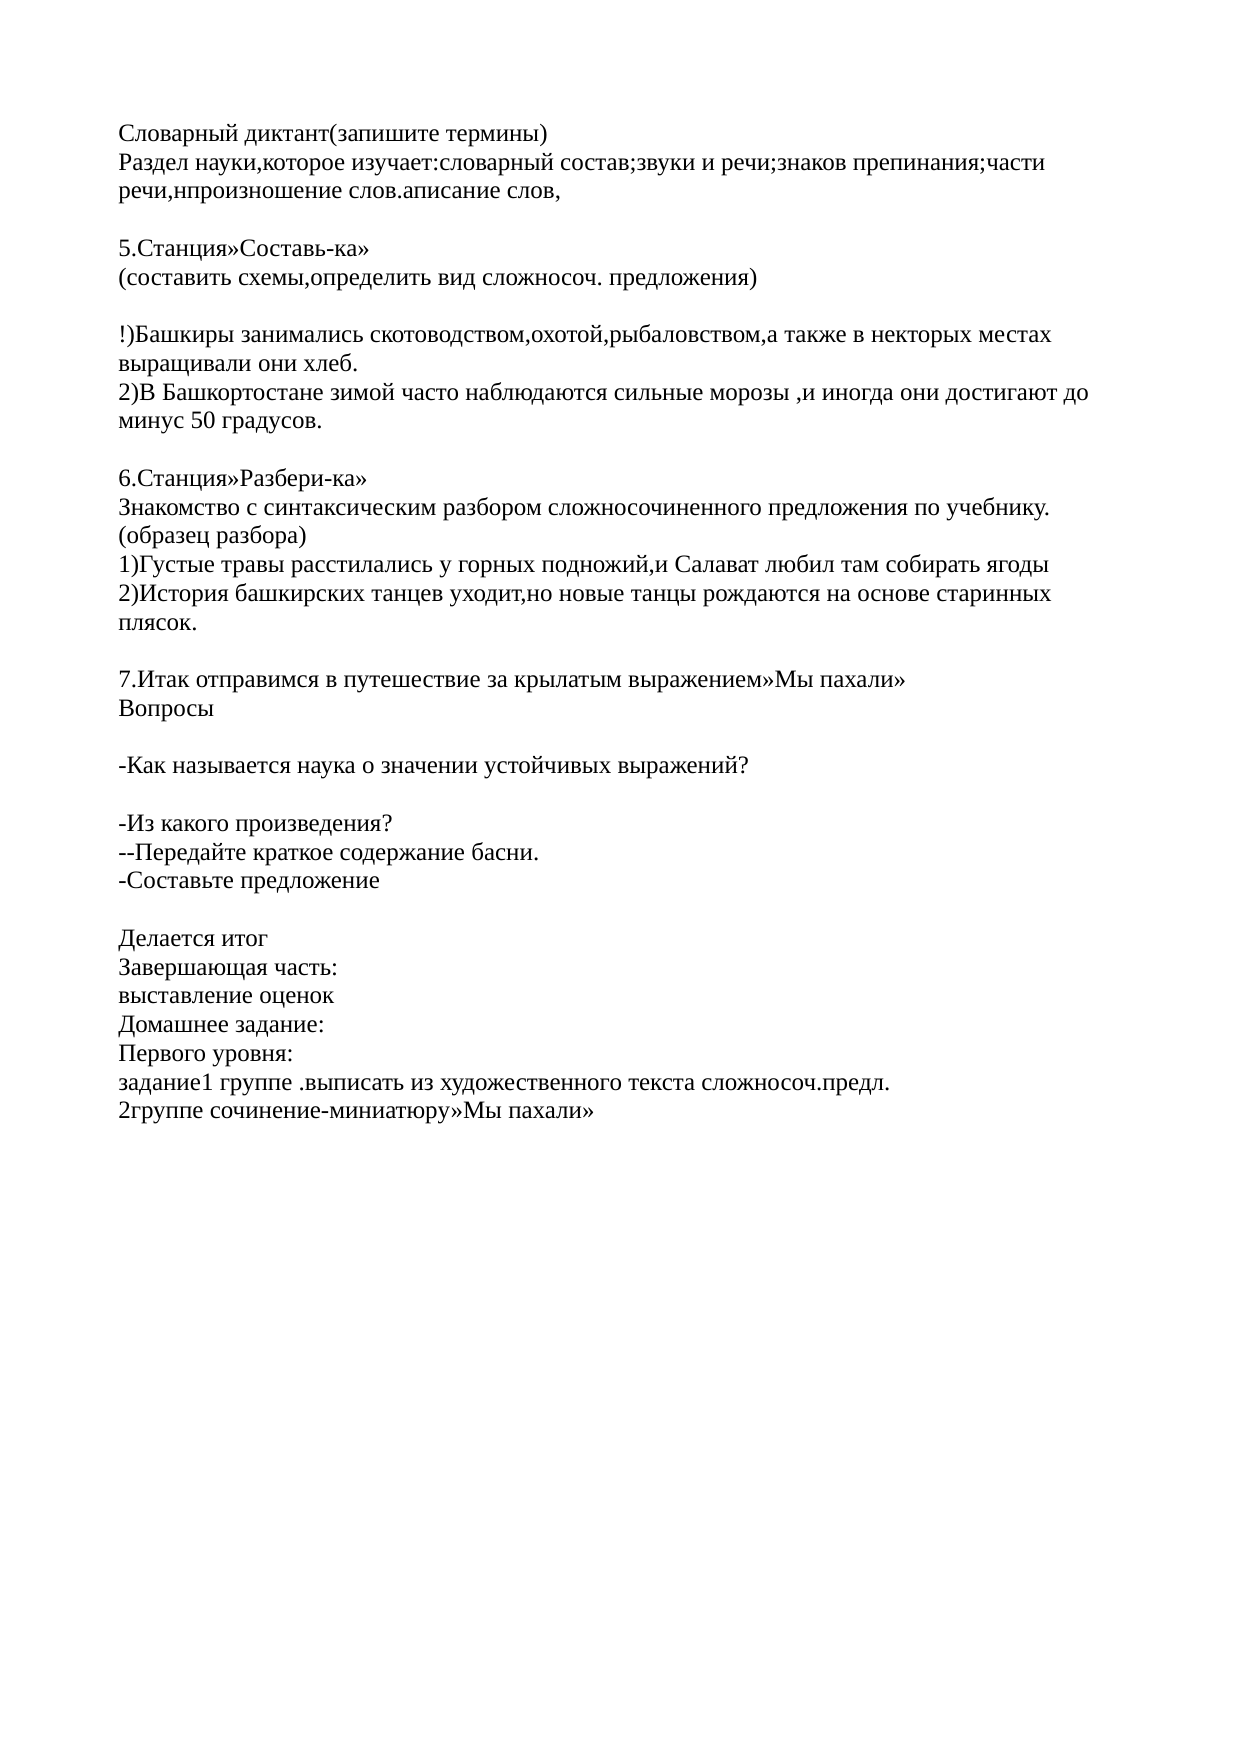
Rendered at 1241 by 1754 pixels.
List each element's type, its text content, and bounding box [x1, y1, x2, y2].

text Делается итог [118, 923, 1122, 952]
text 2группе сочинение-миниатюру»Мы пахали» [118, 1096, 1122, 1124]
text --Передайте краткое содержание басни. [118, 837, 1122, 866]
text 5.Станция»Составь-ка» [118, 233, 1122, 262]
text 7.Итак отправимся в путешествие за крылатым выражением»Мы пахали» [118, 664, 1122, 693]
text Первого уровня: [118, 1038, 1122, 1067]
text Домашнее задание: [118, 1009, 1122, 1038]
text Словарный диктант(запишите термины) [118, 118, 1122, 147]
text Завершающая часть: [118, 952, 1122, 981]
text Раздел науки,которое изучает:словарный состав;звуки и речи;знаков препинания;части речи,нпроизношение слов.аписание слов, [118, 147, 1122, 204]
text задание1 группе .выписать из художественного текста сложносоч.предл. [118, 1067, 1122, 1096]
text 2)История башкирских танцев уходит,но новые танцы рождаются на основе старинных плясок. [118, 578, 1122, 636]
text Вопросы [118, 693, 1122, 722]
text 2)В Башкортостане зимой часто наблюдаются сильные морозы ,и иногда они достигают до минус 50 градусов. [118, 377, 1122, 434]
text -Из какого произведения? [118, 808, 1122, 837]
text выставление оценок [118, 981, 1122, 1009]
text 1)Густые травы расстилались у горных подножий,и Салават любил там собирать ягоды [118, 549, 1122, 578]
text Знакомство с синтаксическим разбором сложносочиненного предложения по учебнику.(образец разбора) [118, 492, 1122, 549]
text !)Башкиры занимались скотоводством,охотой,рыбаловством,а также в некторых местах выращивали они хлеб. [118, 319, 1122, 377]
text (составить схемы,определить вид сложносоч. предложения) [118, 262, 1122, 291]
text 6.Станция»Разбери-ка» [118, 463, 1122, 492]
text -Как называется наука о значении устойчивых выражений? [118, 751, 1122, 779]
text -Составьте предложение [118, 866, 1122, 894]
